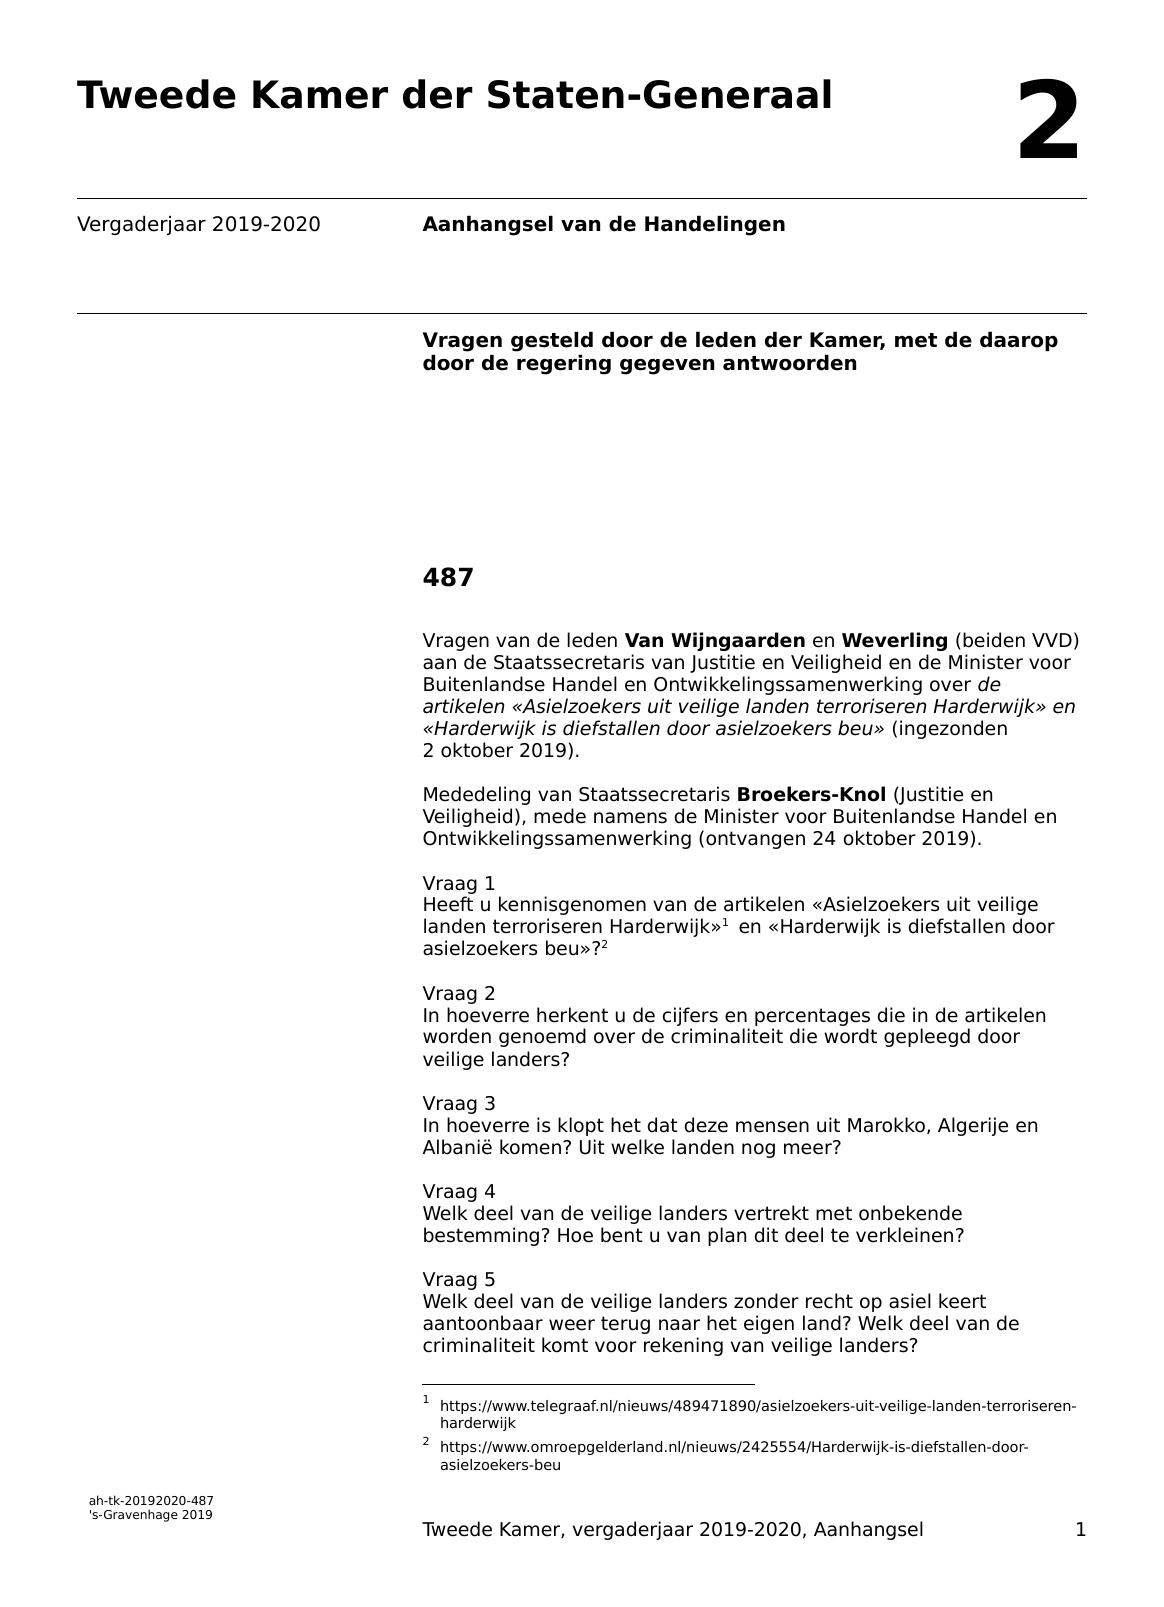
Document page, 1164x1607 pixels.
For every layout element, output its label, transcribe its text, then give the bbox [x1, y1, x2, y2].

text Welk deel van de veilige landers zonder recht op asiel keert aantoonbaar weer terug naar het eigen land? Welk deel van de criminaliteit komt voor rekening van veilige landers? [422, 1291, 1087, 1357]
table_header 2 [886, 59, 1087, 198]
table_header Tweede Kamer der Staten-Generaal [77, 59, 886, 198]
text Vraag 3 [422, 1093, 1087, 1114]
text Vragen van de leden Van Wijngaarden en Weverling (beiden VVD) aan de Staatssecretaris van Justitie en Veiligheid en de Minister voor Buitenlandse Handel en Ontwikkelingssamenwerking over de artikelen «Asielzoekers uit veilige landen terroriseren Harderwijk» en «Harderwijk is diefstallen door asielzoekers beu» (ingezonden 2 oktober 2019). [422, 630, 1087, 762]
text 487 [422, 563, 1087, 592]
text Vraag 5 [422, 1269, 1087, 1291]
text Vraag 4 [422, 1181, 1087, 1203]
text Mededeling van Staatssecretaris Broekers-Knol (Justitie en Veiligheid), mede namens de Minister voor Buitenlandse Handel en Ontwikkelingssamenwerking (ontvangen 24 oktober 2019). [422, 784, 1087, 850]
text 's-Gravenhage 2019 [88, 1508, 323, 1522]
text https://www.omroepgelderland.nl/nieuws/2425554/Harderwijk-is-diefstallen-door-asielzoekers-beu [422, 1435, 1087, 1474]
table_cell Aanhangsel van de Handelingen [422, 199, 1087, 313]
text https://www.telegraaf.nl/nieuws/489471890/asielzoekers-uit-veilige-landen-terroriseren-harderwijk [422, 1393, 1087, 1432]
text Welk deel van de veilige landers vertrekt met onbekende bestemming? Hoe bent u van plan dit deel te verkleinen? [422, 1203, 1087, 1247]
text ah-tk-20192020-487 [88, 1494, 323, 1508]
text In hoeverre is klopt het dat deze mensen uit Marokko, Algerije en Albanië komen? Uit welke landen nog meer? [422, 1114, 1087, 1158]
text Heeft u kennisgenomen van de artikelen «Asielzoekers uit veilige landen terroriseren Harderwijk» en «Harderwijk is diefstallen door asielzoekers beu»? [422, 894, 1087, 960]
text Vraag 2 [422, 982, 1087, 1004]
table_cell [77, 314, 422, 375]
text Vraag 1 [422, 872, 1087, 894]
table_cell Vergaderjaar 2019-2020 [77, 199, 422, 313]
text In hoeverre herkent u de cijfers en percentages die in de artikelen worden genoemd over de criminaliteit die wordt gepleegd door veilige landers? [422, 1004, 1087, 1070]
table_cell Vragen gesteld door de leden der Kamer, met de daarop door de regering gegeven antwoorden [422, 314, 1087, 375]
